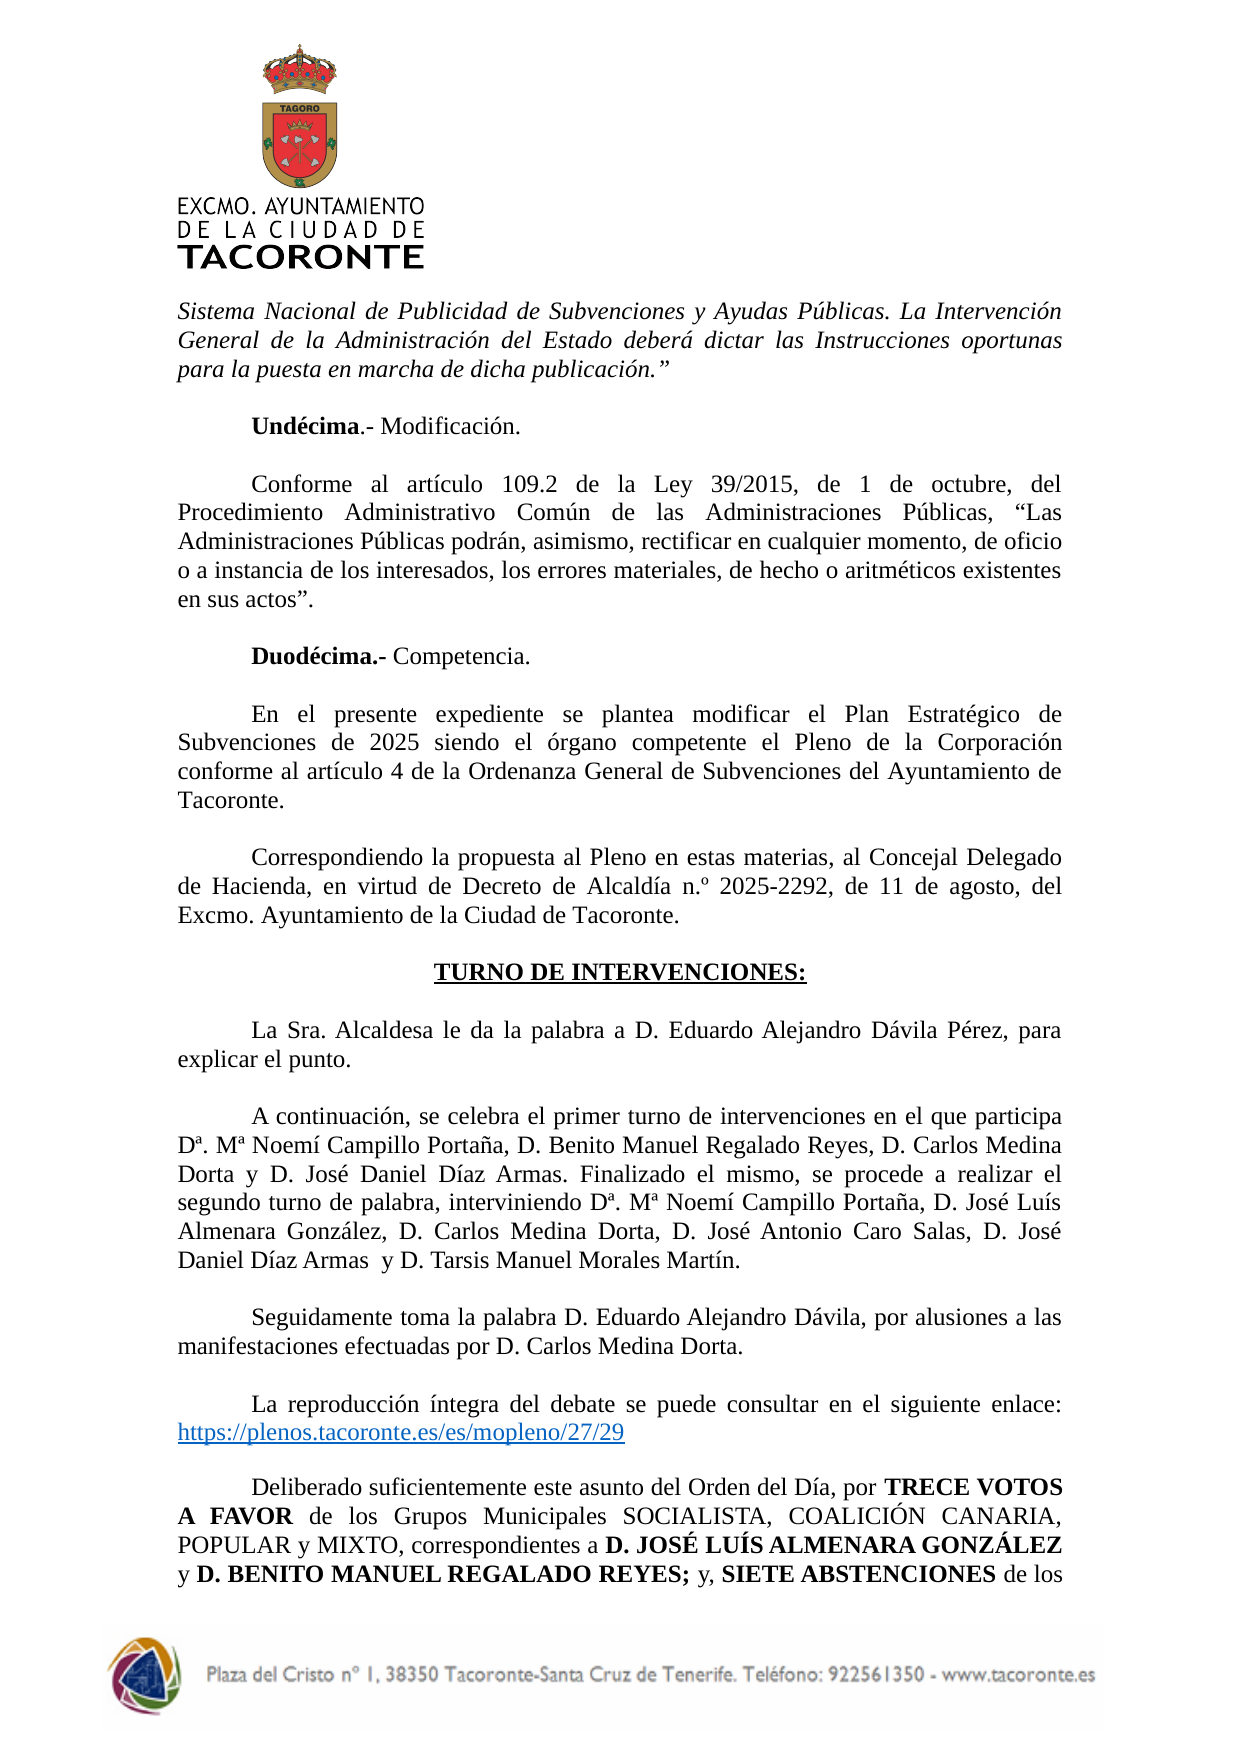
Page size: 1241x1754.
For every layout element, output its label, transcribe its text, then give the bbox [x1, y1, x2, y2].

text La reproducción íntegra del debate se puede consultar en el siguiente enlace: https://plenos.tacoronte.es/es/mopleno/27/29 [177, 1389, 1063, 1446]
text TURNO DE INTERVENCIONES: [177, 957, 1063, 986]
text Seguidamente toma la palabra D. Eduardo Alejandro Dávila, por alusiones a las manifestaciones efectuadas por D. Carlos Medina Dorta. [177, 1302, 1063, 1360]
text Conforme al artículo 109.2 de la Ley 39/2015, de 1 de octubre, del Procedimiento Administrativo Común de las Administraciones Públicas, “Las Administraciones Públicas podrán, asimismo, rectificar en cualquier momento, de oficio o a instancia de los interesados, los errores materiales, de hecho o aritméticos existentes en sus actos”. [177, 469, 1063, 612]
text La Sra. Alcaldesa le da la palabra a D. Eduardo Alejandro Dávila Pérez, para explicar el punto. [177, 1015, 1063, 1072]
picture [101, 1624, 1105, 1730]
text Sistema Nacional de Publicidad de Subvenciones y Ayudas Públicas. La Intervención General de la Administración del Estado deberá dictar las Instrucciones oportunas para la puesta en marcha de dicha publicación.” [177, 296, 1063, 382]
text A continuación, se celebra el primer turno de intervenciones en el que participa Dª. Mª Noemí Campillo Portaña, D. Benito Manuel Regalado Reyes, D. Carlos Medina Dorta y D. José Daniel Díaz Armas. Finalizado el mismo, se procede a realizar el segundo turno de palabra, interviniendo Dª. Mª Noemí Campillo Portaña, D. José Luís Almenara González, D. Carlos Medina Dorta, D. José Antonio Caro Salas, D. José Daniel Díaz Armas y D. Tarsis Manuel Morales Martín. [177, 1101, 1063, 1274]
text Correspondiendo la propuesta al Pleno en estas materias, al Concejal Delegado de Hacienda, en virtud de Decreto de Alcaldía n.º 2025-2292, de 11 de agosto, del Excmo. Ayuntamiento de la Ciudad de Tacoronte. [177, 842, 1063, 929]
text En el presente expediente se plantea modificar el Plan Estratégico de Subvenciones de 2025 siendo el órgano competente el Pleno de la Corporación conforme al artículo 4 de la Ordenanza General de Subvenciones del Ayuntamiento de Tacoronte. [177, 699, 1063, 814]
text Deliberado suficientemente este asunto del Orden del Día, por TRECE VOTOS A FAVOR de los Grupos Municipales SOCIALISTA, COALICIÓN CANARIA, POPULAR y MIXTO, correspondientes a D. JOSÉ LUÍS ALMENARA GONZÁLEZ y D. BENITO MANUEL REGALADO REYES; y, SIETE ABSTENCIONES de los [177, 1472, 1063, 1587]
picture [177, 44, 424, 269]
text Undécima.- Modificación. [177, 411, 1063, 440]
text Duodécima.- Competencia. [177, 641, 1063, 670]
